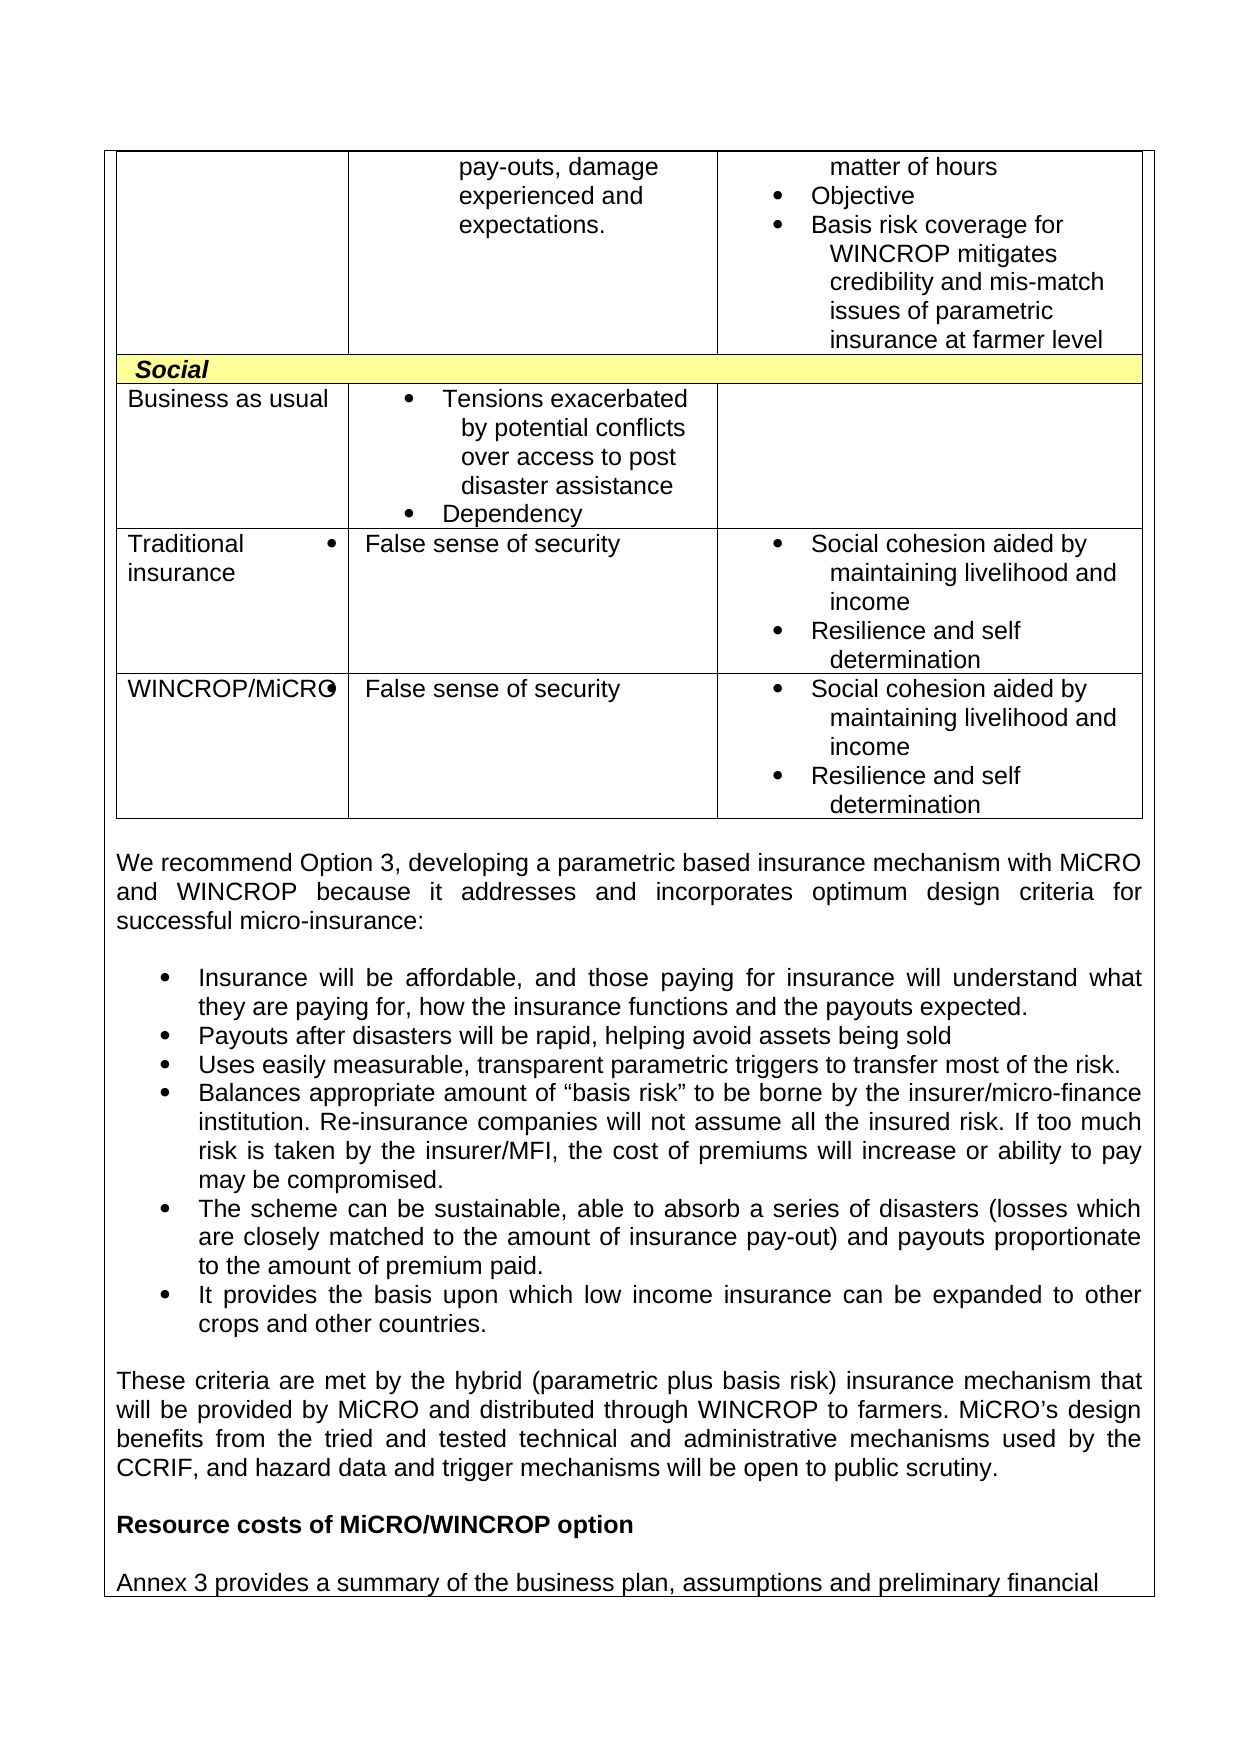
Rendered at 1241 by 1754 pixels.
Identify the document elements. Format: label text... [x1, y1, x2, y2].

table_cell Social [117, 355, 1142, 383]
table_cell Social cohesion aided by maintaining livelihood and income Resilience and self determination [718, 674, 1142, 818]
table_cell False sense of security [349, 529, 717, 673]
table_cell [117, 152, 348, 353]
table_cell WINCROP/MiCRO [117, 674, 348, 818]
table_cell [718, 384, 1142, 528]
table_cell pay-outs, damage experienced and expectations. [349, 152, 717, 353]
table_cell Tensions exacerbated by potential conflicts over access to post disaster assistance Dependency [349, 384, 717, 528]
table_cell Traditional insurance [117, 529, 348, 673]
table_cell False sense of security [349, 674, 717, 818]
table_cell Business as usual [117, 384, 348, 528]
table_cell Quick and when needed most (e.g. CCRIF pays two weeks after impact) Trigger mechanisms in place and verifiable within a matter of hours Objective Basis risk coverage for WINCROP mitigates credibility and mis-match issues of parametric insurance at farmer level [718, 152, 1142, 353]
table_cell Social cohesion aided by maintaining livelihood and income Resilience and self determination [718, 529, 1142, 673]
table_cell C. What are the costs and benefits of each feasible option? The costs and benefits of the three options and how they relate to critical success criteria are summarised in broad terms below: We recommend Option 3, developing a parametric based insurance mechanism with MiCRO and WINCROP because it addresses and incorporates optimum design criteria for successful micro-insurance: Insurance will be affordable, and those paying for insurance will understand what they are paying for, how the insurance functions and the payouts expected. Payouts after disasters will be rapid, helping avoid assets being sold Uses easily measurable, transparent parametric triggers to transfer most of the risk. Balances appropriate amount of “basis risk” to be borne by the insurer/micro-finance institution. Re-insurance companies will not assume all the insured risk. If too much risk is taken by the insurer/MFI, the cost of premiums will increase or ability to pay may be compromised. The scheme can be sustainable, able to absorb a series of disasters (losses which are closely matched to the amount of insurance pay-out) and payouts proportionate to the amount of premium paid. It provides the basis upon which low income insurance can be expanded to other crops and other countries. These criteria are met by the hybrid (parametric plus basis risk) insurance mechanism that will be provided by MiCRO and distributed through WINCROP to farmers. MiCRO’s design benefits from the tried and tested technical and administrative mechanisms used by the CCRIF, and hazard data and trigger mechanisms will be open to public scrutiny. Resource costs of MiCRO/WINCROP option Annex 3 provides a summary of the business plan, assumptions and preliminary financial projections for WINCROP, and Annex 4 provides similar materials for MiCRO. Annex 4 also includes a summary of MDTF usage and drawdown rate. In its initial year of operation (2012), MiCRO’s main source of operational revenues is expected to be WINCROP premium for banana insurance. We expect the customer base (which is WINCROP as it currently stands) and revenue sources remain unchanged from the 2010 position of WINCROP. However, in the subsequent three years, the growth plan is to include coverage of four other commercial crops grown in CARICOM territories - nutmeg, cocoa, coffee, and rice. The countries which grow these crops and that will be a focus for the next three years are Dominica, St. Vincent, St. Lucia, Grenada, Belize, Jamaica, Haiti, Guyana, and Suriname. The scaling up of the agriculture cell at MiCRO to include crops in these regions is reasonable given that the Caribbean Development Bank and MiCRO stakeholders have established relationships with governments of these countries. In addition, there are few foreseeable barriers to replicating WINCROP’s previously proven operational structure for handling claims in these additional regions. Gross premium increases from a projected 2012 level of EC$1.3 million to EC$2.1 million with the addition of some Jamaica and Belize banana farmers, then increases dramatically with greater banana coverage in Jamaica and Belize and the introduction of nutmeg, coffee, cocoa and rice coverage across the region. Coffee and cocoa in particular are high-value crops so can generate relatively high premium. With WINCROP’s limited risk-bearing capacity, most risk, and therefore premium, will be ceded to MiCRO. At the WINCROP level, the main costs in expansion across the different crops and territories include the cost of training and employing new staff, acquisition costs, initial set-up costs for establishing claims offices in the different countries, and travel costs. We expect that the incremental cost to decrease as new crops and countries are added to the plan, as it is likely that some assessors will be able to cover multiple crops, and perhaps more than one country. In addition, there are synergies from adding additional crops in countries where operations already exist. Within MiCRO, operations, business development and monitoring and evaluation will be the main administrative costs. In the modelling, the early years show small operating losses at both WINCROP and MiCRO due to the expenses associated with developing and implementing new coverages and opening new markets. By year three, both show operating profits which are estimated then to be sustainable going forward. DFID funding will be a grant to MiCRO via a trust fund set up by CDB for agricultural insurance. The grant will be drawn down by MiCRO against claims under the WINCROP programme, technical development costs and monitoring & evaluation. Additional funds are assigned to CDB administrative costs and disaster risk reduction support for covered farmers. CDB has experience of setting up and managing multi donor trust funds used by DFID including another for MiCRO’s Haiti operations. DFID is a major CDB shareholder and board member. MiCRO’s in-place service provision team comprises: Reinsurance. For the first year, MICRO will re-insure with Swiss Re on the basis of better-than-market pricing. Swiss Re are investors in MICRO and have historically offered cost-effective risk transfer to MiCRO. Technical. CaribRM act as technical operators providing design of risk coverage, including parametric trigger calculations and management of claims settlements. CaribRM is assisted by Guy Carpenter as Placing Broker for re/insurance contracts. Marsh Management Services provide regulatory and corporate secretarial support, accounting and policy issuance services. To ensure/maintain value for money, all providers of contracted services will be put to competitive tender when the MiCRO board deems most appropriate. The expectation is that this will happen after the first year when MiCRO will be reviewed. [105, 151, 1154, 1596]
